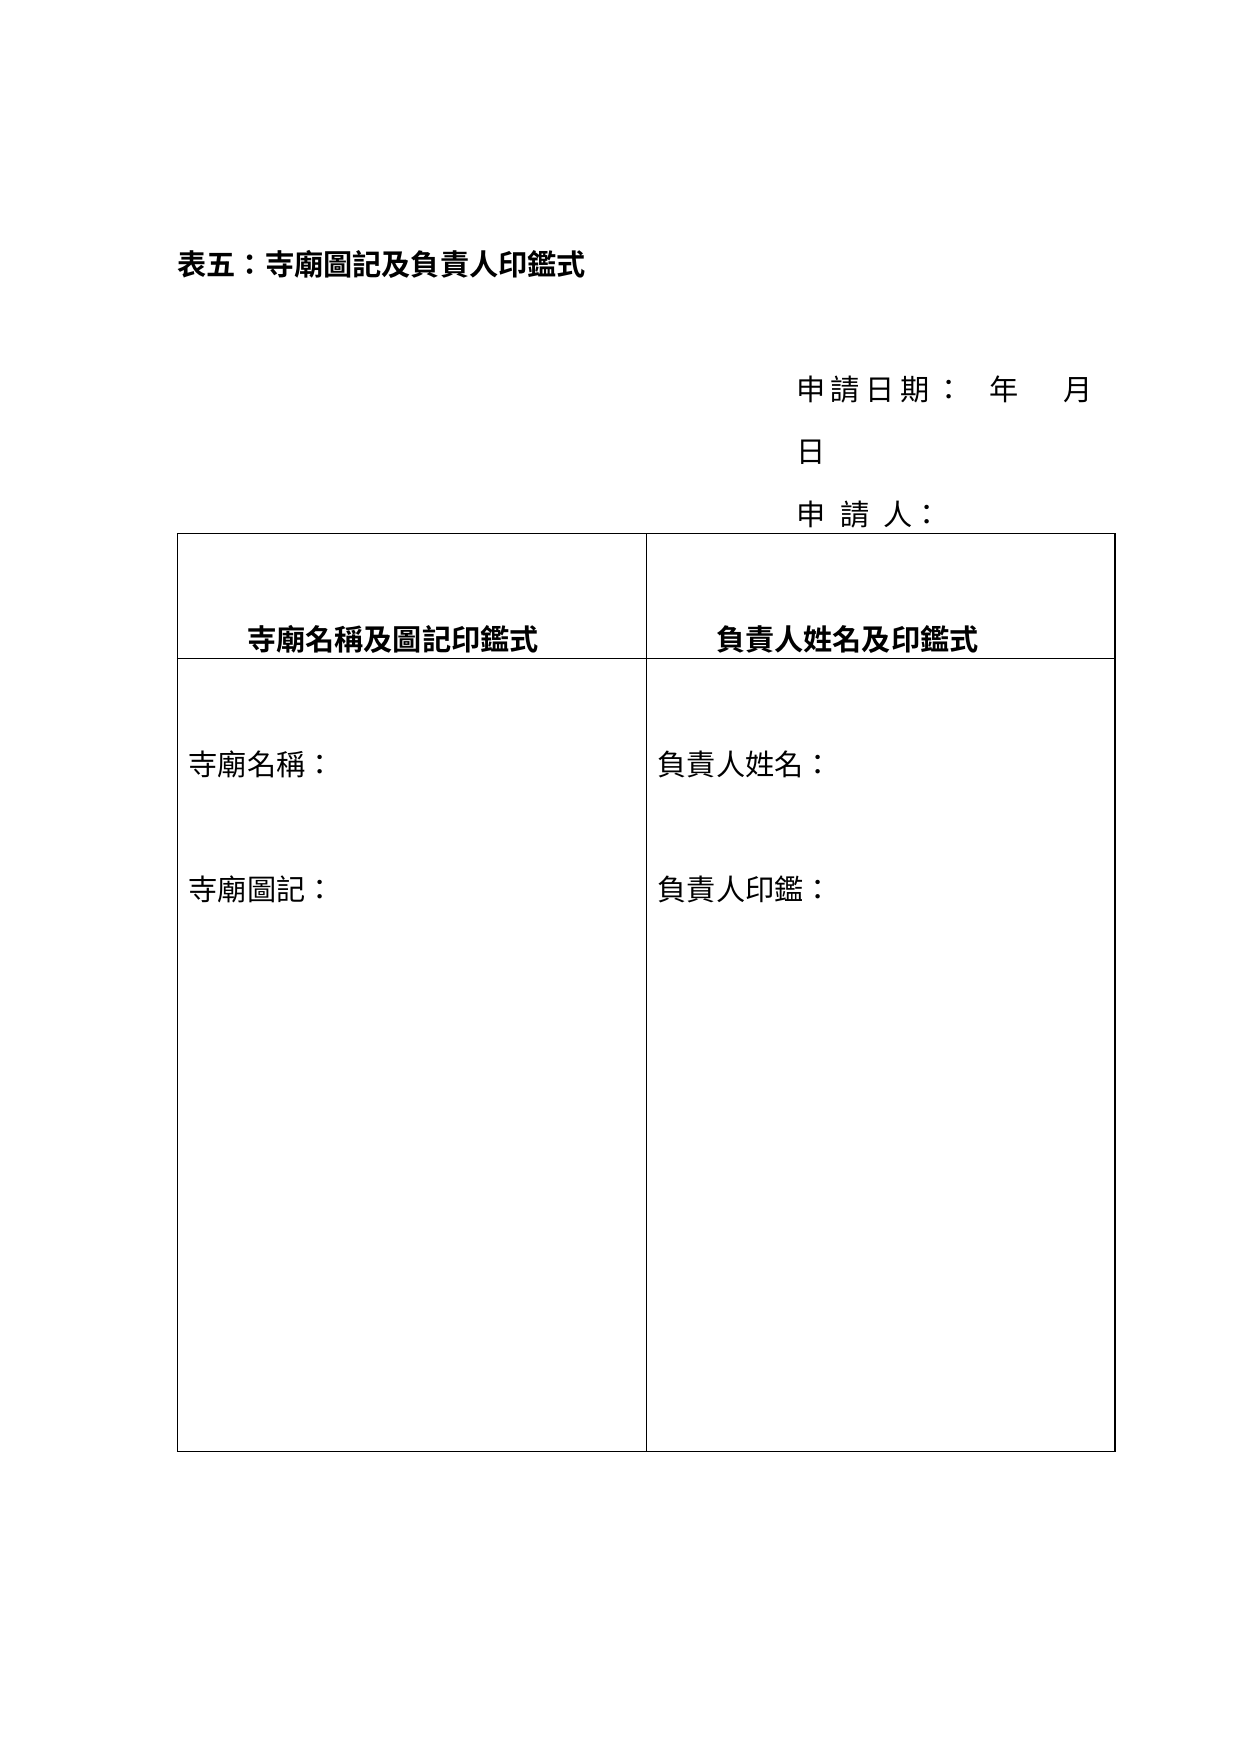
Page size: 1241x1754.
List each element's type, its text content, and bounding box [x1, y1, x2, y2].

table_header 寺廟名稱及圖記印鑑式 [178, 534, 646, 658]
table_header 負責人姓名及印鑑式 [647, 534, 1114, 658]
table_cell 寺廟名稱： 寺廟圖記： [178, 659, 646, 1451]
text 申請日期： 年 月 日 [796, 346, 1092, 471]
text 申 請 人： [796, 471, 1092, 533]
text 表五：寺廟圖記及負責人印鑑式 [177, 221, 1092, 283]
table_cell 負責人姓名： 負責人印鑑： [647, 659, 1114, 1451]
